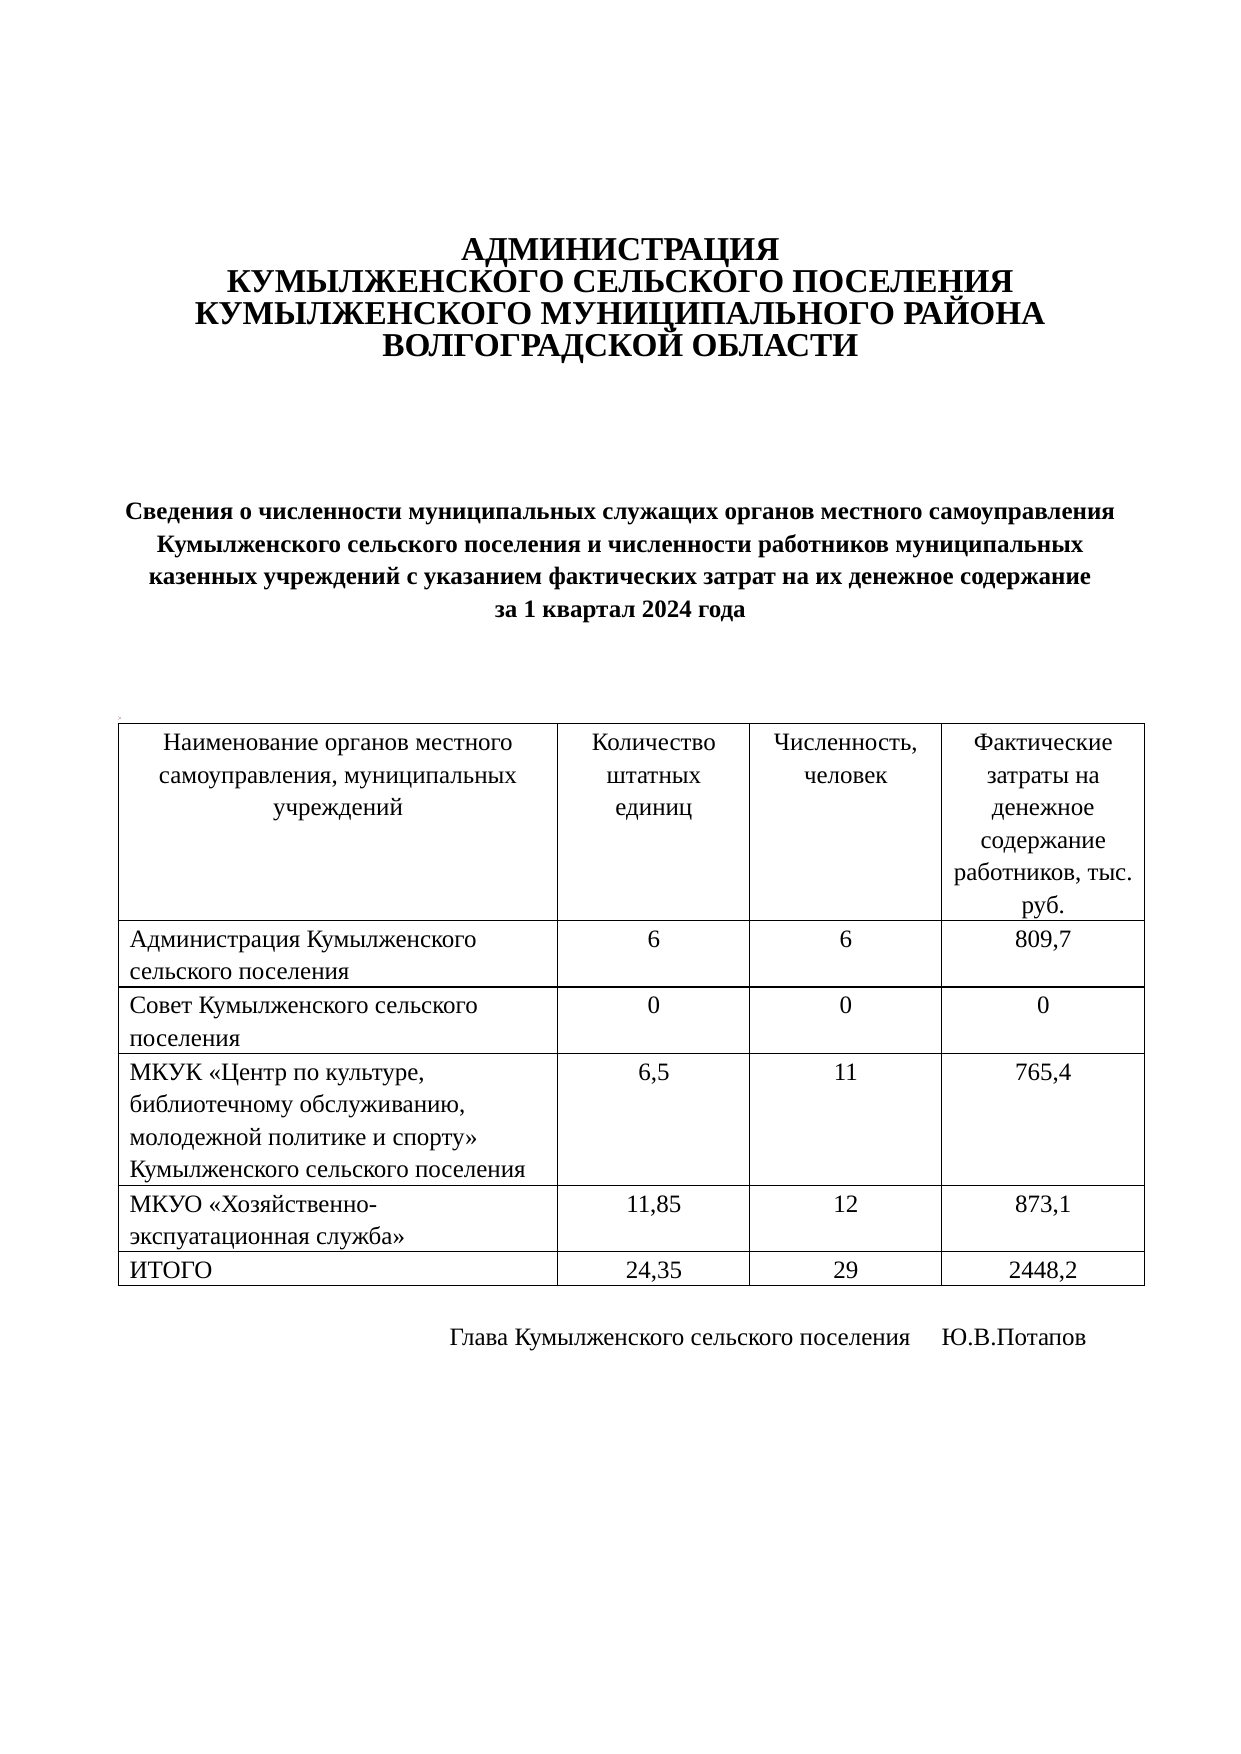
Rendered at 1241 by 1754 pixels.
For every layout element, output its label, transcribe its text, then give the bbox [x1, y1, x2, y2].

table_cell 0 [558, 988, 749, 1053]
table_cell 0 [750, 988, 941, 1053]
text КУМЫЛЖЕНСКОГО МУНИЦИПАЛЬНОГО РАЙОНА [118, 301, 1122, 330]
table_cell 29 [750, 1252, 941, 1285]
table_header Наименование органов местного самоуправления, муниципальных учреждений [119, 724, 557, 920]
table_cell 809,7 [942, 921, 1144, 986]
text Сведения о численности муниципальных служащих органов местного самоуправления Кумылженского сельского поселения и численности работников муниципальных казенных учреждений с указанием фактических затрат на их денежное содержание [118, 494, 1122, 591]
text КУМЫЛЖЕНСКОГО СЕЛЬСКОГО ПОСЕЛЕНИЯ [118, 269, 1122, 298]
table_cell 765,4 [942, 1054, 1144, 1184]
table_cell 24,35 [558, 1252, 749, 1285]
text АДМИНИСТРАЦИЯ [504, 238, 726, 267]
table_cell 0 [942, 988, 1144, 1053]
text за 1 квартал 2024 года [118, 592, 1122, 624]
table_cell 12 [750, 1186, 941, 1251]
table_cell 2448,2 [942, 1252, 1144, 1285]
text АДМИНИСТРАЦИЯ [725, 238, 1122, 267]
table_cell 6 [750, 921, 941, 986]
table_header Фактические затраты на денежное содержание работников, тыс. руб. [942, 724, 1144, 920]
table_cell ИТОГО [119, 1252, 557, 1285]
table_cell МКУК «Центр по культуре, библиотечному обслуживанию, молодежной политике и спорту» Кумылженского сельского поселения [119, 1054, 557, 1184]
text АДМИНИСТРАЦИЯ [118, 238, 486, 267]
table_cell МКУО «Хозяйственно-экспуатационная служба» [119, 1186, 557, 1251]
text АДМИНИСТРАЦИЯ [476, 238, 492, 259]
table_cell 6 [558, 921, 749, 986]
table_cell 11,85 [558, 1186, 749, 1251]
table_cell 873,1 [942, 1186, 1144, 1251]
table_header Численность, человек [750, 724, 941, 920]
table_cell 11 [750, 1054, 941, 1184]
table_cell 6,5 [558, 1054, 749, 1184]
table_header Количество штатных единиц [558, 724, 749, 920]
table_cell Совет Кумылженского сельского поселения [119, 988, 557, 1053]
table_cell Администрация Кумылженского сельского поселения [119, 921, 557, 986]
text ВОЛГОГРАДСКОЙ ОБЛАСТИ [118, 333, 1122, 362]
text Глава Кумылженского сельского поселения Ю.В.Потапов [118, 1320, 1122, 1352]
